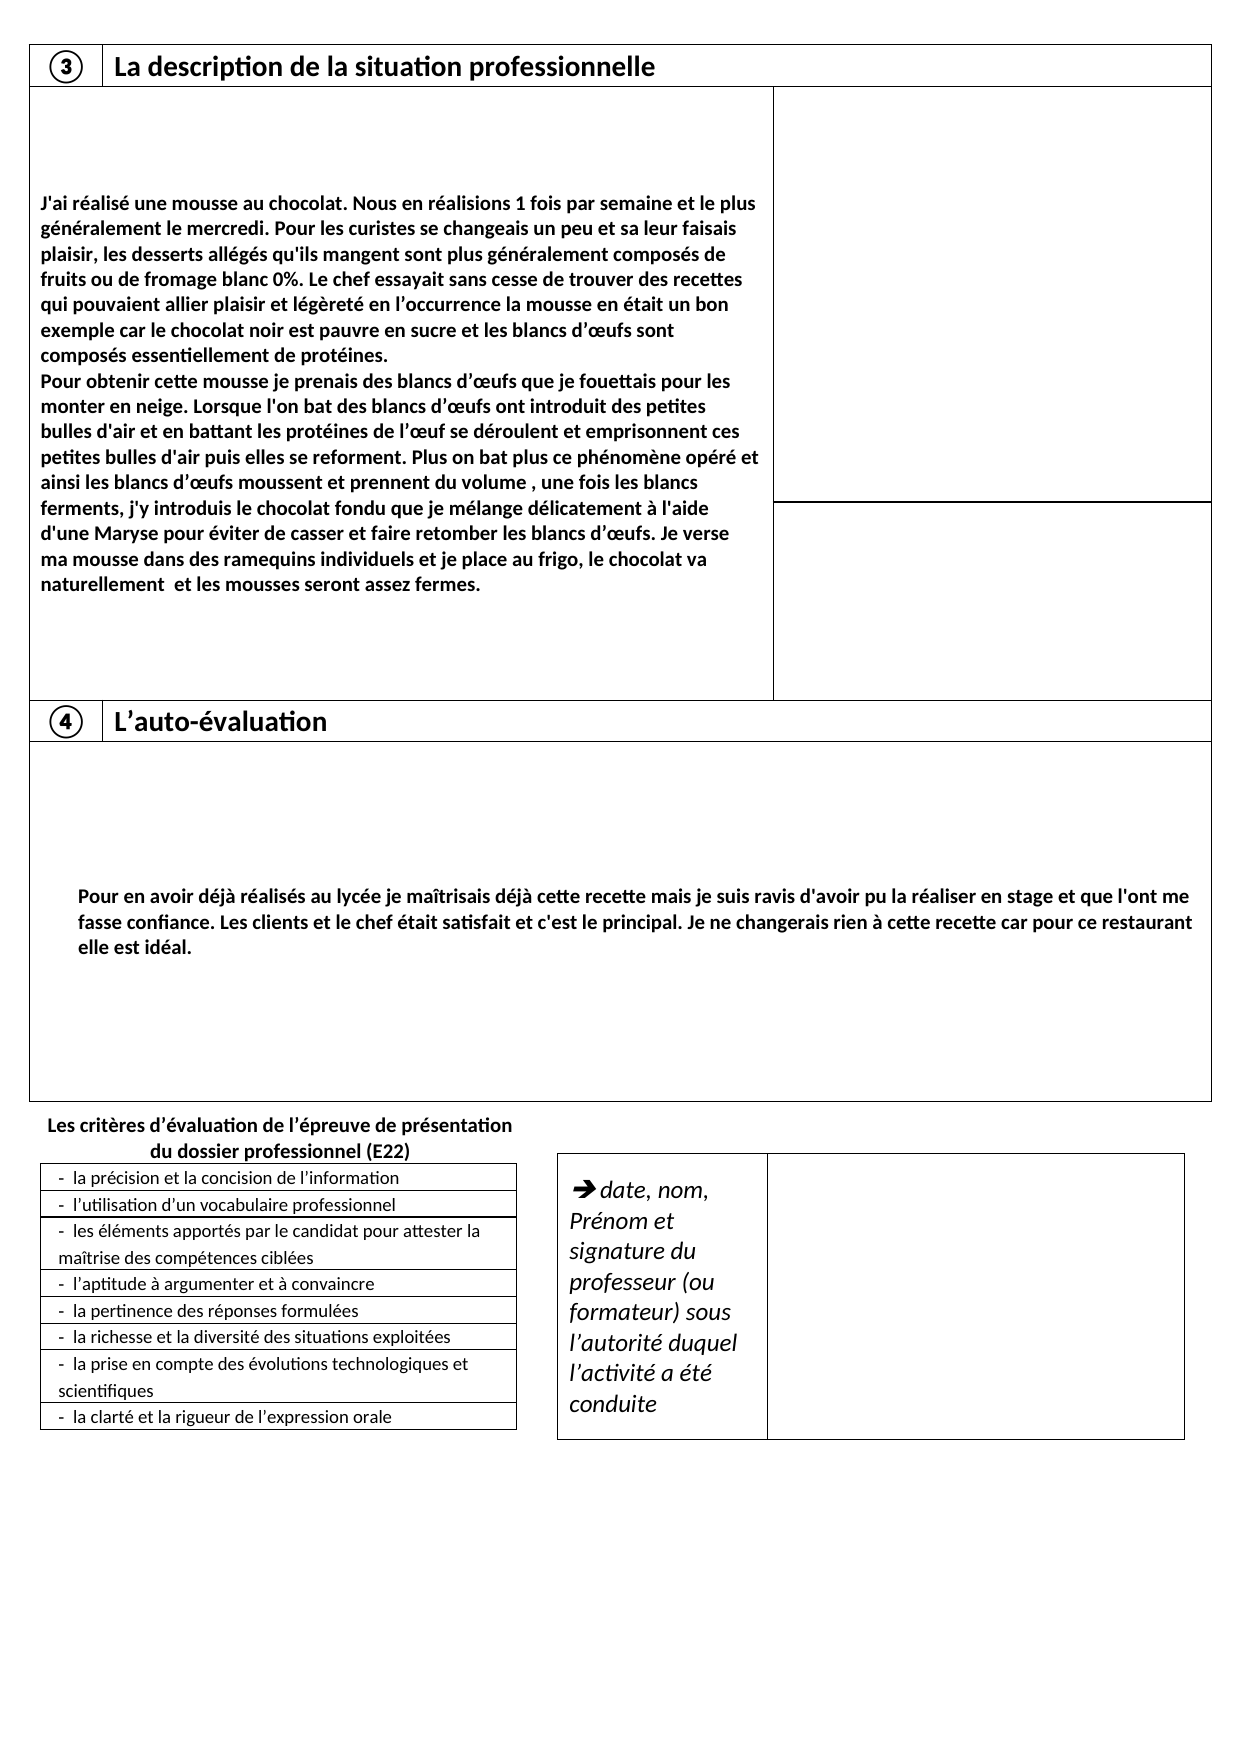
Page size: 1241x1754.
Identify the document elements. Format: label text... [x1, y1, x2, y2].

table_cell la clarté et la rigueur de l’expression orale [41, 1403, 516, 1428]
table_cell [531, 1102, 1211, 1440]
table_header la précision et la concision de l’information [41, 1164, 516, 1190]
table_cell la prise en compte des évolutions technologiques et scientifiques [41, 1350, 516, 1402]
table_cell les éléments apportés par le candidat pour attester la maîtrise des compétences ciblées [41, 1218, 516, 1269]
table_cell [1212, 741, 1217, 1101]
table_header [768, 1154, 1184, 1439]
table_cell Pour en avoir déjà réalisés au lycée je maîtrisais déjà cette recette mais je suis ravis d'avoir pu la réaliser en stage et que l'ont me fasse confiance. Les clients et le chef était satisfait et c'est le principal. Je ne changerais rien à cette recette car pour ce restaurant elle est idéal. [30, 742, 1211, 1101]
table_cell [1212, 501, 1217, 699]
table_cell l’utilisation d’un vocabulaire professionnel [41, 1191, 516, 1216]
table_cell la richesse et la diversité des situations exploitées [41, 1324, 516, 1349]
table_cell ③ [30, 45, 102, 86]
table_cell La description de la situation professionnelle [103, 45, 1211, 86]
table_header  date, nom, Prénom et signature du professeur (ou formateur) sous l’autorité duquel l’activité a été conduite [558, 1154, 767, 1439]
table_cell [774, 87, 1211, 501]
table_cell Les critères d’évaluation de l’épreuve de présentation du dossier professionnel (E22) [29, 1102, 531, 1440]
table_cell l’aptitude à argumenter et à convaincre [41, 1270, 516, 1296]
table_cell ④ [30, 701, 102, 741]
table_cell [774, 503, 1211, 699]
table_cell la pertinence des réponses formulées [41, 1297, 516, 1322]
table_cell [1212, 86, 1217, 501]
table_cell [1212, 700, 1217, 741]
table_cell L’auto-évaluation [103, 701, 1211, 741]
table_cell J'ai réalisé une mousse au chocolat. Nous en réalisions 1 fois par semaine et le plus généralement le mercredi. Pour les curistes se changeais un peu et sa leur faisais plaisir, les desserts allégés qu'ils mangent sont plus généralement composés de fruits ou de fromage blanc 0%. Le chef essayait sans cesse de trouver des recettes qui pouvaient allier plaisir et légèreté en l’occurrence la mousse en était un bon exemple car le chocolat noir est pauvre en sucre et les blancs d’œufs sont composés essentiellement de protéines. Pour obtenir cette mousse je prenais des blancs d’œufs que je fouettais pour les monter en neige. Lorsque l'on bat des blancs d’œufs ont introduit des petites bulles d'air et en battant les protéines de l’œuf se déroulent et emprisonnent ces petites bulles d'air puis elles se reforment. Plus on bat plus ce phénomène opéré et ainsi les blancs d’œufs moussent et prennent du volume , une fois les blancs ferments, j'y introduis le chocolat fondu que je mélange délicatement à l'aide d'une Maryse pour éviter de casser et faire retomber les blancs d’œufs. Je verse ma mousse dans des ramequins individuels et je place au frigo, le chocolat va naturellement et les mousses seront assez fermes. [30, 87, 773, 699]
table_cell [1212, 44, 1217, 86]
table_cell [1211, 1101, 1217, 1440]
